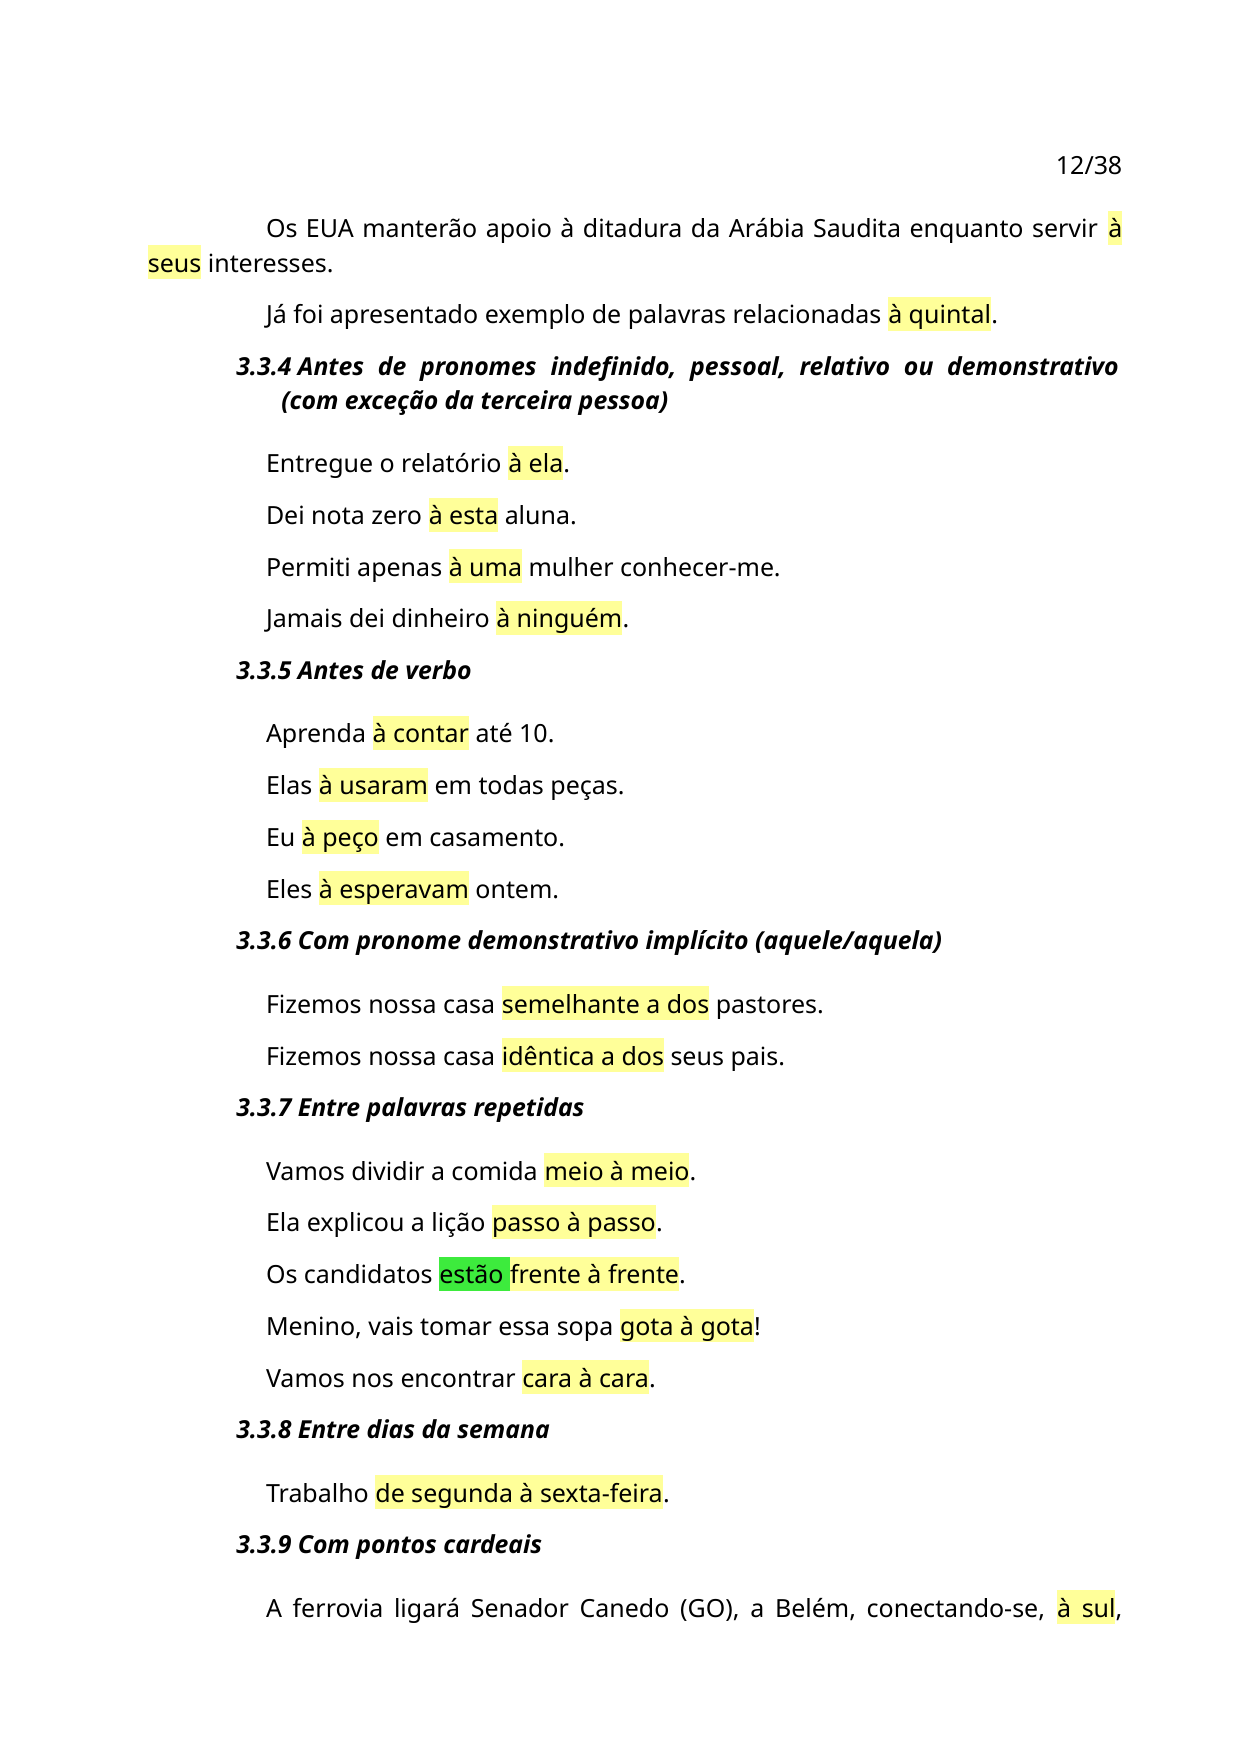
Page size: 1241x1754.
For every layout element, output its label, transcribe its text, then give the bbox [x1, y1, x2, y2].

text Menino, vais tomar essa sopa gota à gota! [148, 1308, 1122, 1342]
text Vamos nos encontrar cara à cara. [148, 1360, 1122, 1394]
subtitle Com pronome demonstrativo implícito (aquele/aquela) [236, 923, 1122, 957]
text Os candidatos estão frente à frente. [148, 1257, 1122, 1291]
text Jamais dei dinheiro à ninguém. [148, 601, 1122, 635]
text Eles à esperavam ontem. [148, 871, 1122, 905]
text Eu à peço em casamento. [148, 819, 1122, 854]
text Já foi apresentado exemplo de palavras relacionadas à quintal. [148, 297, 1122, 331]
subtitle Entre dias da semana [236, 1412, 1122, 1446]
text Trabalho de segunda à sexta-feira. [148, 1475, 1122, 1509]
subtitle Antes de pronomes indefinido, pessoal, relativo ou demonstrativo (com exceção da terceira pessoa) [236, 349, 1122, 416]
text Os EUA manterão apoio à ditadura da Arábia Saudita enquanto servir à seus interesses. [148, 211, 1122, 279]
text Fizemos nossa casa idêntica a dos seus pais. [148, 1038, 1122, 1072]
text Entregue o relatório à ela. [148, 446, 1122, 480]
text Elas à usaram em todas peças. [148, 768, 1122, 802]
text Fizemos nossa casa semelhante a dos pastores. [148, 986, 1122, 1020]
text Permiti apenas à uma mulher conhecer-me. [148, 549, 1122, 583]
subtitle Com pontos cardeais [236, 1527, 1122, 1561]
subtitle Entre palavras repetidas [236, 1090, 1122, 1124]
text Vamos dividir a comida meio à meio. [148, 1153, 1122, 1187]
subtitle Antes de verbo [236, 653, 1122, 687]
text Ela explicou a lição passo à passo. [148, 1205, 1122, 1239]
text A ferrovia ligará Senador Canedo (GO), a Belém, conectando-se, à sul, [148, 1590, 1122, 1624]
text Dei nota zero à esta aluna. [148, 497, 1122, 532]
text Aprenda à contar até 10. [148, 716, 1122, 750]
